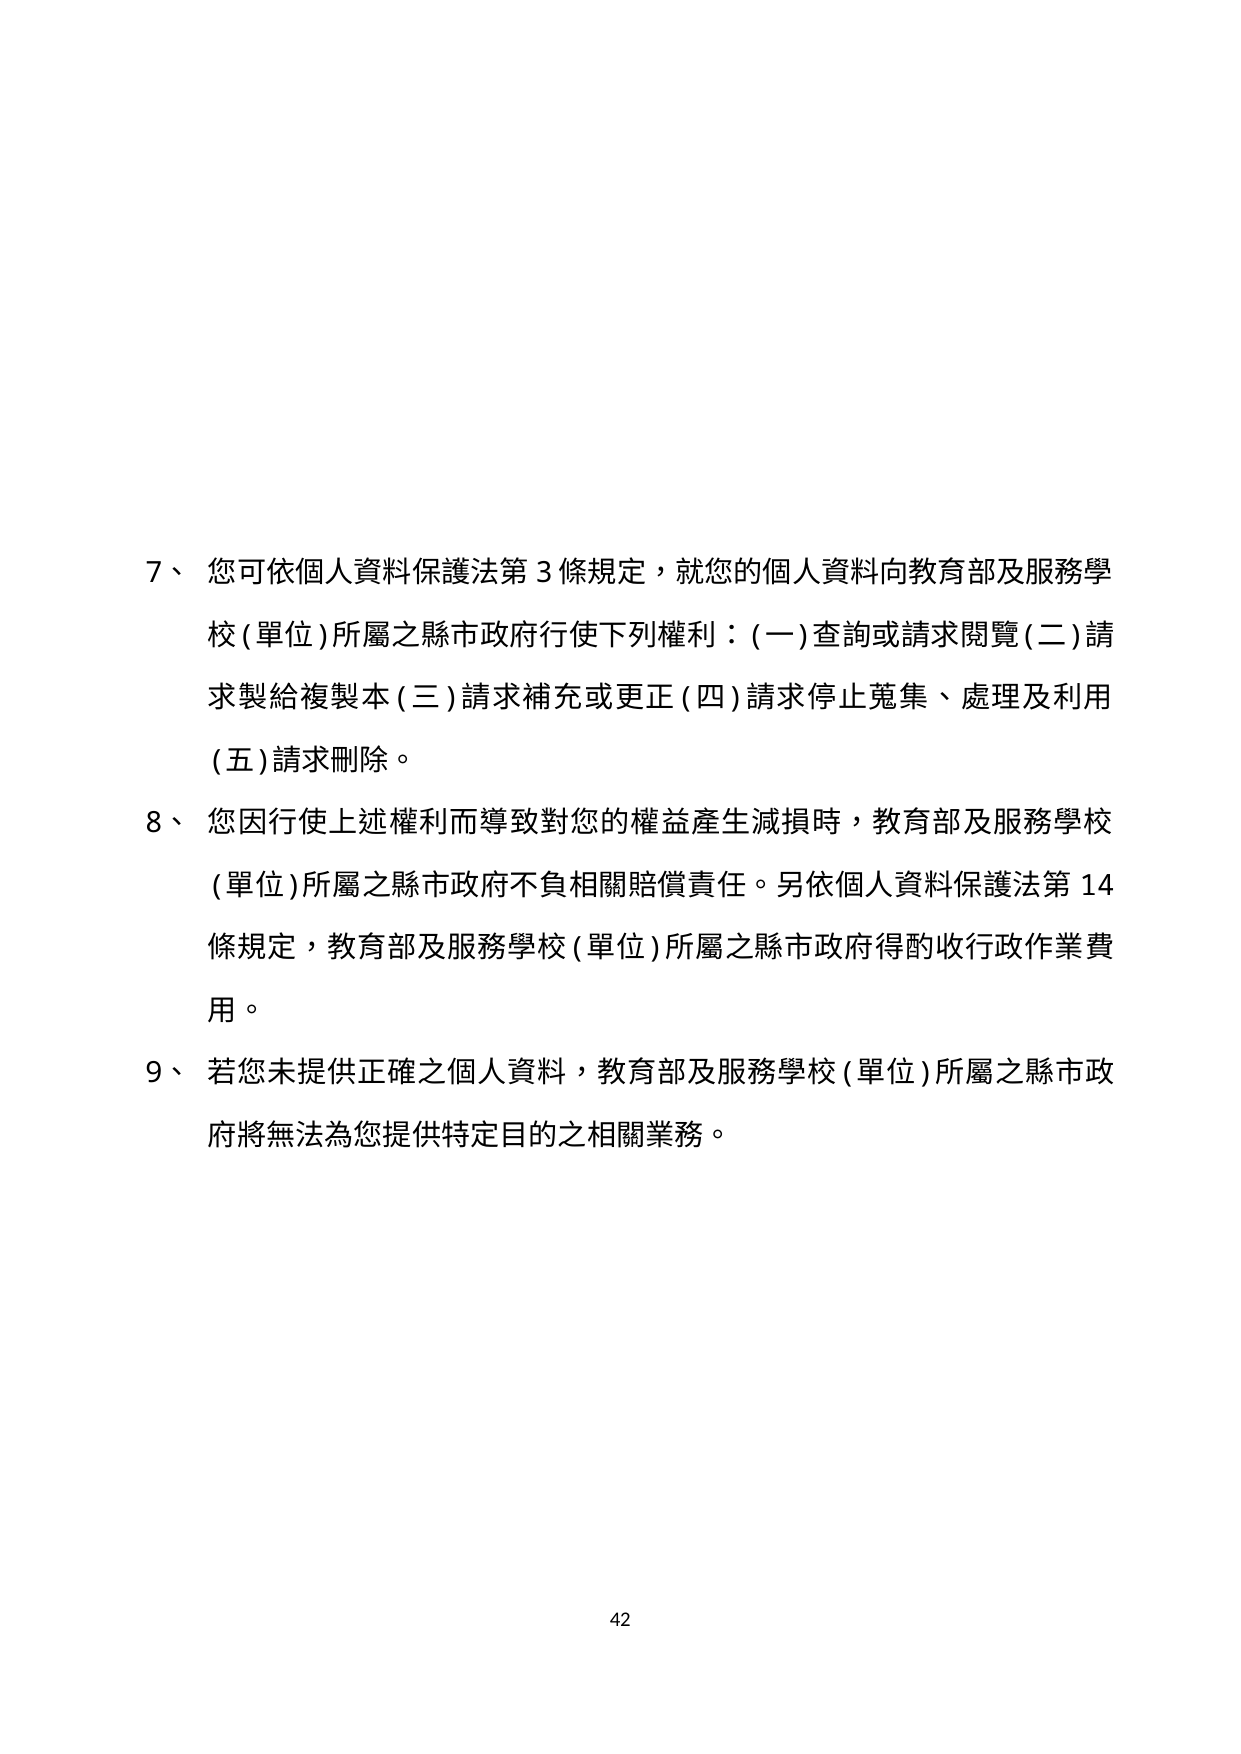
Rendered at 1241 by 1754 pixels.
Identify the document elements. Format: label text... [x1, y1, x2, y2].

list 您可依個人資料保護法第3條規定，就您的個人資料向教育部及服務學校(單位)所屬之縣市政府行使下列權利：(一)查詢或請求閱覽(二)請求製給複製本(三)請求補充或更正(四)請求停止蒐集、處理及利用(五)請求刪除。 [145, 528, 1114, 778]
list 若您未提供正確之個人資料，教育部及服務學校(單位)所屬之縣市政府將無法為您提供特定目的之相關業務。 [145, 1028, 1114, 1153]
list 您因行使上述權利而導致對您的權益產生減損時，教育部及服務學校(單位)所屬之縣市政府不負相關賠償責任。另依個人資料保護法第14條規定，教育部及服務學校(單位)所屬之縣市政府得酌收行政作業費用。 [145, 778, 1114, 1028]
